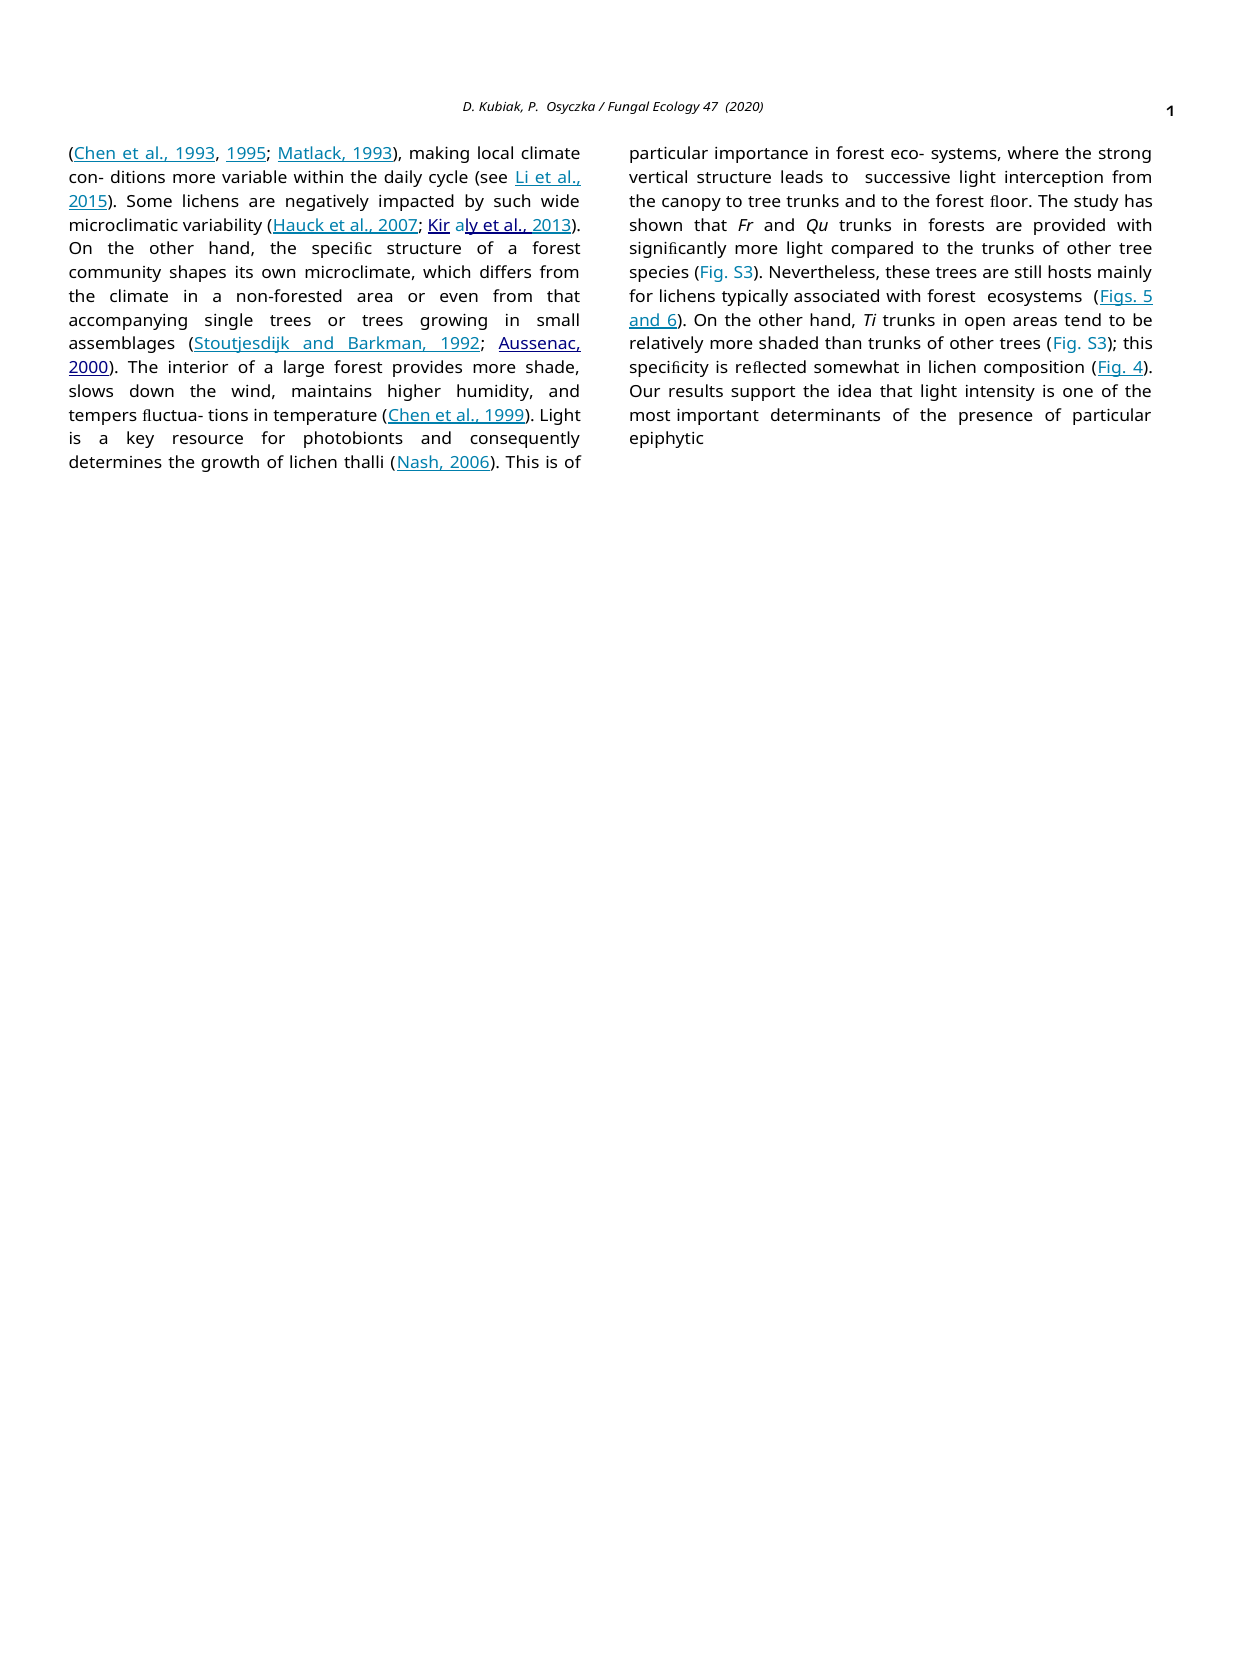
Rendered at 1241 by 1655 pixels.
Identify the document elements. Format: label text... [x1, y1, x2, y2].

text (Chen et al., 1993, 1995; Matlack, 1993), making local climate con- ditions more variable within the daily cycle (see Li et al., 2015). Some lichens are negatively impacted by such wide microclimatic variability (Hauck et al., 2007; Kir aly et al., 2013). On the other hand, the speciﬁc structure of a forest community shapes its own microclimate, which differs from the climate in a non-forested area or even from that accompanying single trees or trees growing in small assemblages (Stoutjesdijk and Barkman, 1992; Aussenac, 2000). The interior of a large forest provides more shade, slows down the wind, maintains higher humidity, and tempers ﬂuctua- tions in temperature (Chen et al., 1999). Light is a key resource for photobionts and consequently determines the growth of lichen thalli (Nash, 2006). This is of [68, 142, 581, 473]
text particular importance in forest eco- systems, where the strong vertical structure leads to successive light interception from the canopy to tree trunks and to the forest ﬂoor. The study has shown that Fr and Qu trunks in forests are provided with signiﬁcantly more light compared to the trunks of other tree species (Fig. S3). Nevertheless, these trees are still hosts mainly for lichens typically associated with forest ecosystems (Figs. 5 and 6). On the other hand, Ti trunks in open areas tend to be relatively more shaded than trunks of other trees (Fig. S3); this speciﬁcity is reﬂected somewhat in lichen composition (Fig. 4). Our results support the idea that light intensity is one of the most important determinants of the presence of particular epiphytic [629, 142, 1153, 450]
